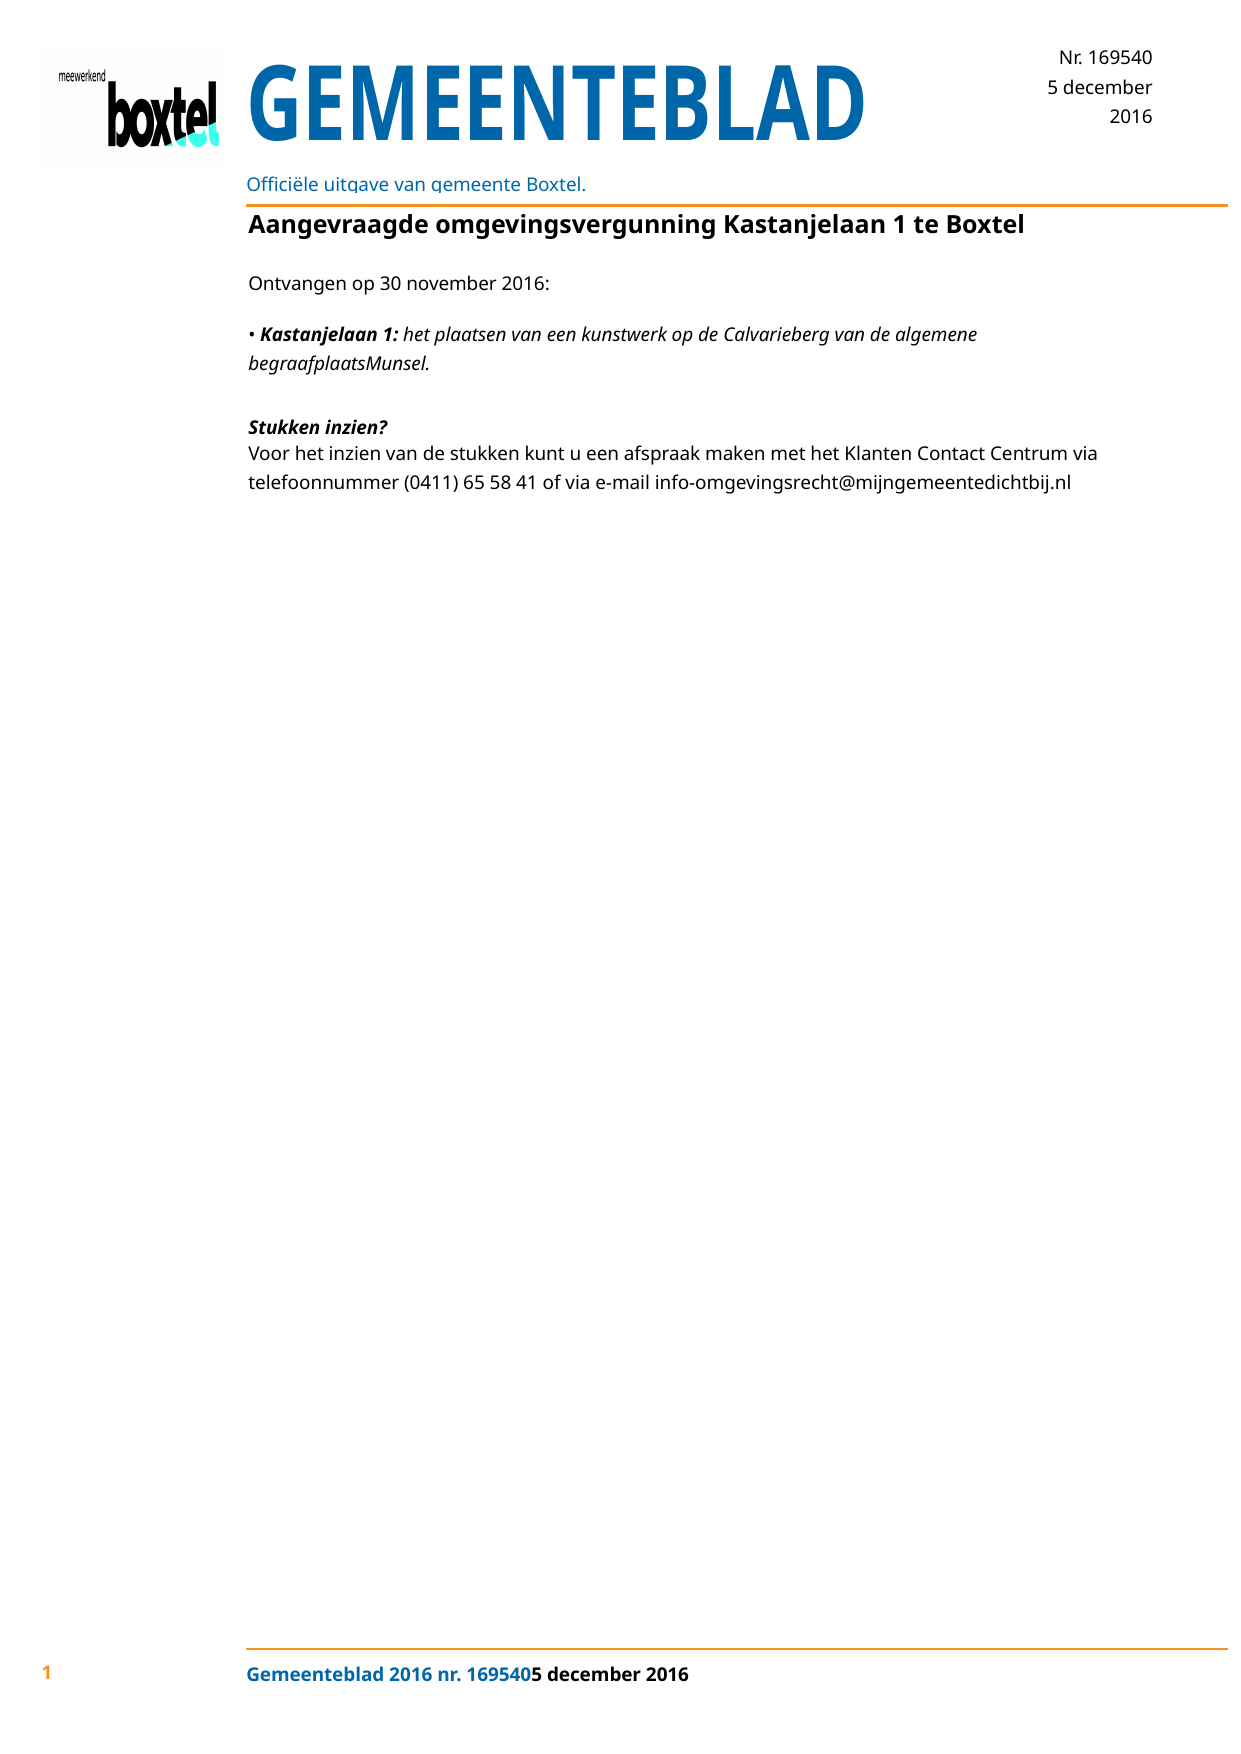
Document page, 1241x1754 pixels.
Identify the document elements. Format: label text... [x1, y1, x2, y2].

text Aangevraagde omgevingsvergunning Kastanjelaan 1 te Boxtel [248, 207, 1152, 241]
text Voor het inzien van de stukken kunt u een afspraak maken met het Klanten Contact Centrum via telefoonnummer (0411) 65 58 41 of via e-mail info-omgevingsrecht@mijngemeentedichtbij.nl [248, 440, 1152, 495]
text • Kastanjelaan 1: het plaatsen van een kunstwerk op de Calvarieberg van de algemene begraafplaatsMunsel. [248, 321, 1152, 376]
text Ontvangen op 30 november 2016: [248, 270, 1152, 296]
text Stukken inzien? [248, 414, 1152, 440]
picture [41, 47, 231, 172]
